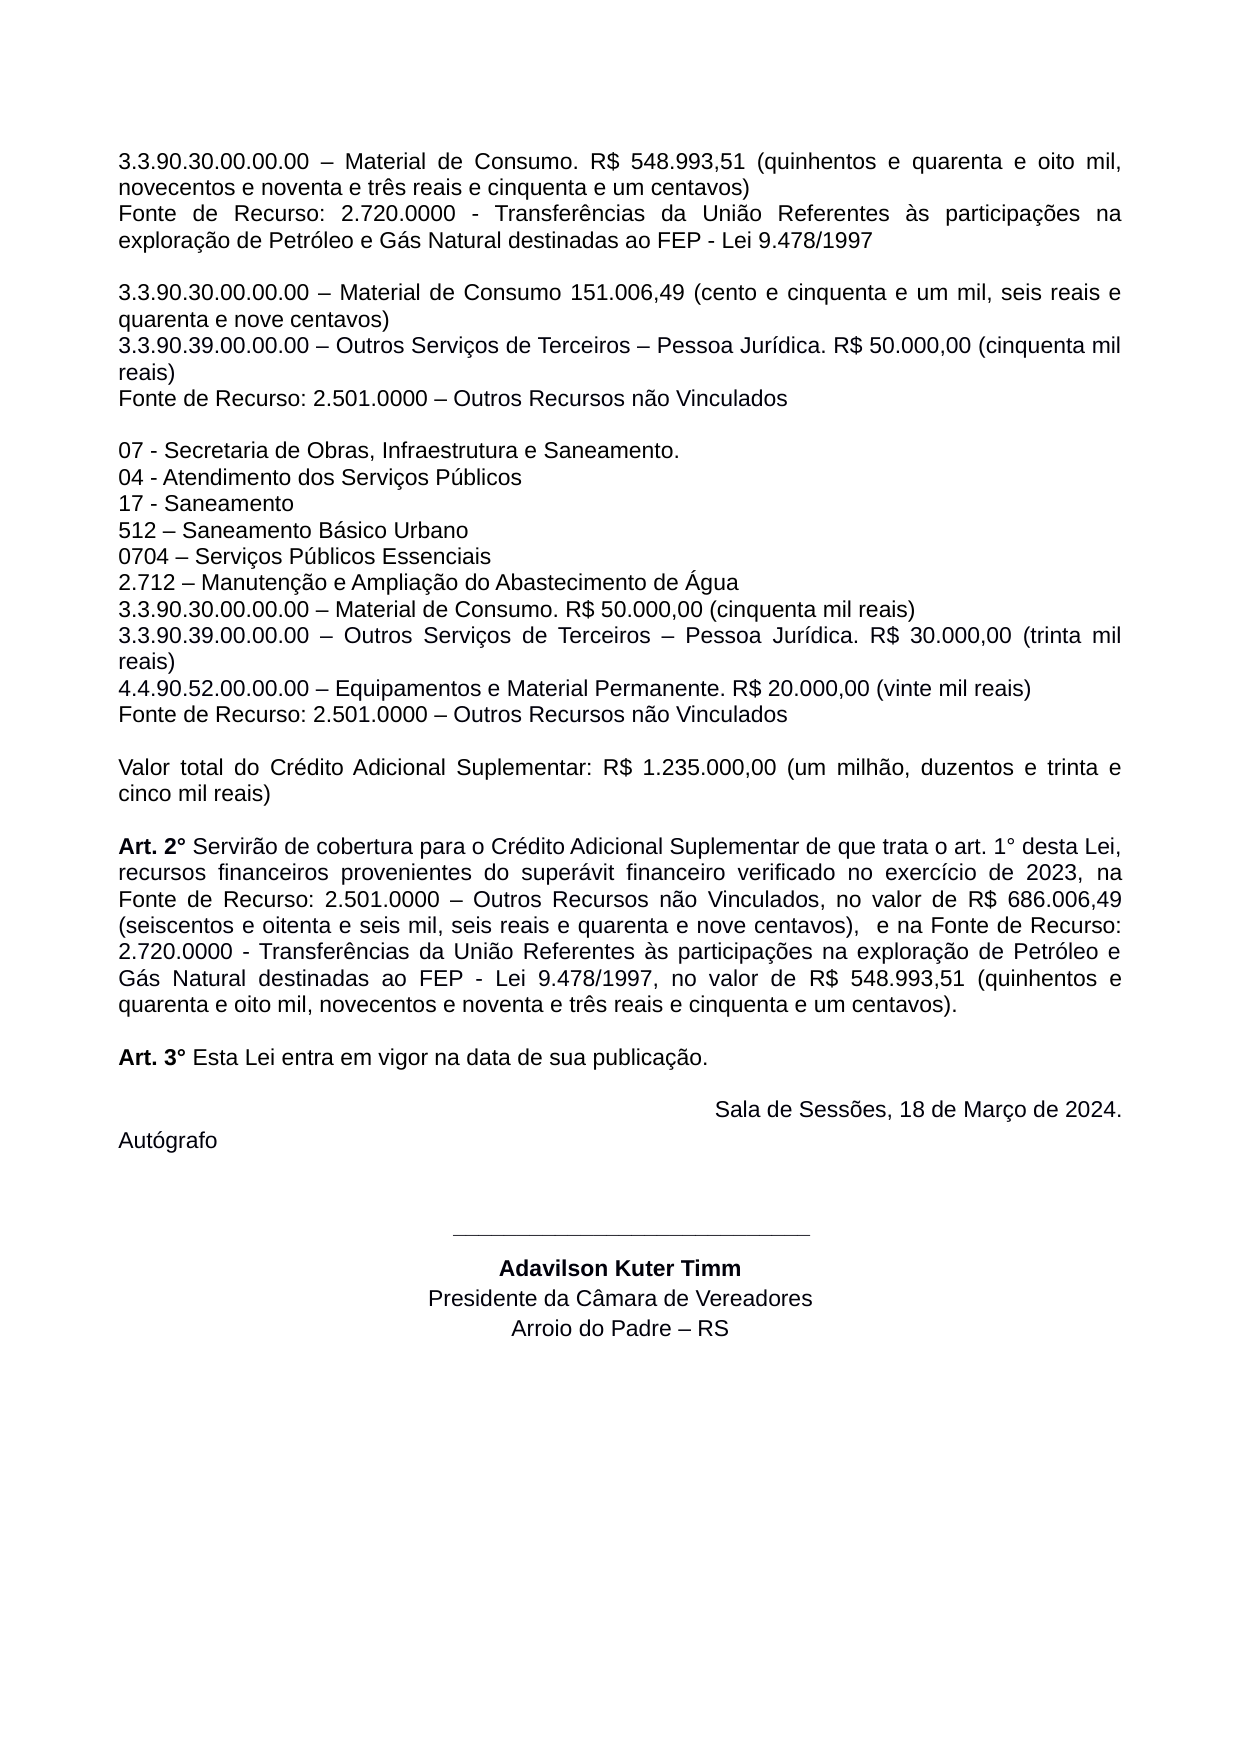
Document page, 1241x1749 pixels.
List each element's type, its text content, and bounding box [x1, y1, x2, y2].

text Art. 2° Servirão de cobertura para o Crédito Adicional Suplementar de que trata o art. 1° desta Lei, recursos financeiros provenientes do superávit financeiro verificado no exercício de 2023, na Fonte de Recurso: 2.501.0000 – Outros Recursos não Vinculados, no valor de R$ 686.006,49 (seiscentos e oitenta e seis mil, seis reais e quarenta e nove centavos), e na Fonte de Recurso: 2.720.0000 - Transferências da União Referentes às participações na exploração de Petróleo e Gás Natural destinadas ao FEP - Lei 9.478/1997, no valor de R$ 548.993,51 (quinhentos e quarenta e oito mil, novecentos e noventa e três reais e cinquenta e um centavos). [118, 833, 1122, 1017]
text Arroio do Padre – RS [118, 1315, 1122, 1341]
text Fonte de Recurso: 2.720.0000 - Transferências da União Referentes às participações na exploração de Petróleo e Gás Natural destinadas ao FEP - Lei 9.478/1997 [118, 200, 1122, 253]
text 3.3.90.30.00.00.00 – Material de Consumo. R$ 50.000,00 (cinquenta mil reais) [118, 596, 1122, 622]
text 17 - Saneamento [118, 490, 1122, 517]
text Art. 3° Esta Lei entra em vigor na data de sua publicação. [118, 1044, 1122, 1070]
text 07 - Secretaria de Obras, Infraestrutura e Saneamento. [118, 437, 1122, 464]
text Adavilson Kuter Timm [118, 1255, 1122, 1281]
text 3.3.90.39.00.00.00 – Outros Serviços de Terceiros – Pessoa Jurídica. R$ 50.000,00 (cinquenta mil reais) [118, 332, 1122, 385]
text Presidente da Câmara de Vereadores [118, 1285, 1122, 1311]
text 512 – Saneamento Básico Urbano [118, 517, 1122, 543]
text 3.3.90.30.00.00.00 – Material de Consumo. R$ 548.993,51 (quinhentos e quarenta e oito mil, novecentos e noventa e três reais e cinquenta e um centavos) [118, 148, 1122, 200]
text Fonte de Recurso: 2.501.0000 – Outros Recursos não Vinculados [118, 701, 1122, 727]
text 04 - Atendimento dos Serviços Públicos [118, 464, 1122, 490]
text 4.4.90.52.00.00.00 – Equipamentos e Material Permanente. R$ 20.000,00 (vinte mil reais) [118, 675, 1122, 701]
text Valor total do Crédito Adicional Suplementar: R$ 1.235.000,00 (um milhão, duzentos e trinta e cinco mil reais) [118, 754, 1122, 806]
text 0704 – Serviços Públicos Essenciais [118, 543, 1122, 569]
text 3.3.90.39.00.00.00 – Outros Serviços de Terceiros – Pessoa Jurídica. R$ 30.000,00 (trinta mil reais) [118, 622, 1122, 675]
text Sala de Sessões, 18 de Março de 2024. [118, 1096, 1122, 1123]
text Autógrafo [118, 1127, 1122, 1153]
text 2.712 – Manutenção e Ampliação do Abastecimento de Água [118, 569, 1122, 596]
text ____________________________ [118, 1212, 1122, 1238]
text 3.3.90.30.00.00.00 – Material de Consumo 151.006,49 (cento e cinquenta e um mil, seis reais e quarenta e nove centavos) [118, 279, 1122, 332]
text Fonte de Recurso: 2.501.0000 – Outros Recursos não Vinculados [118, 385, 1122, 411]
